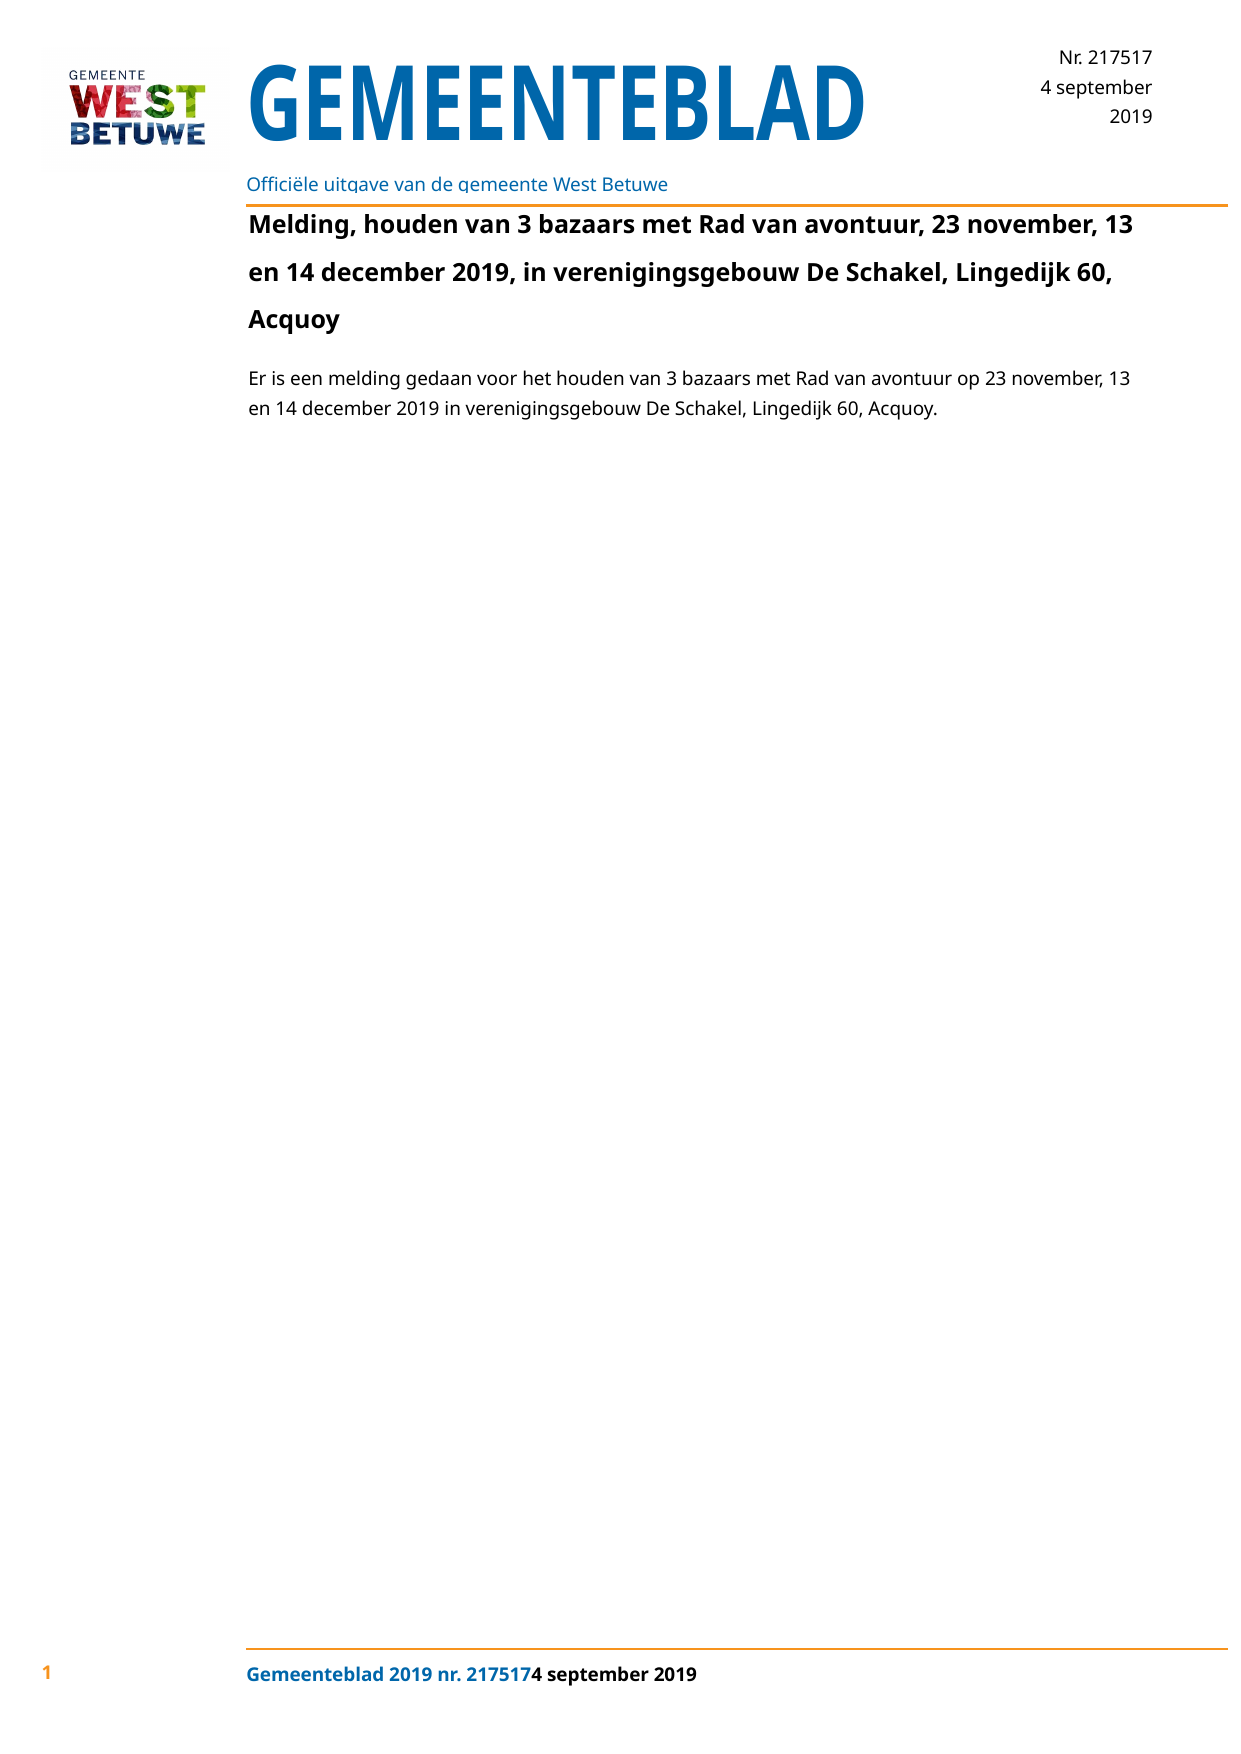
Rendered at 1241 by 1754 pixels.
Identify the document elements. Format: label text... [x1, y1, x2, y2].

text Er is een melding gedaan voor het houden van 3 bazaars met Rad van avontuur op 23 november, 13 en 14 december 2019 in verenigingsgebouw De Schakel, Lingedijk 60, Acquoy. [248, 366, 1152, 421]
picture [41, 47, 231, 172]
text Melding, houden van 3 bazaars met Rad van avontuur, 23 november, 13 en 14 december 2019, in verenigingsgebouw De Schakel, Lingedijk 60, Acquoy [248, 207, 1152, 336]
